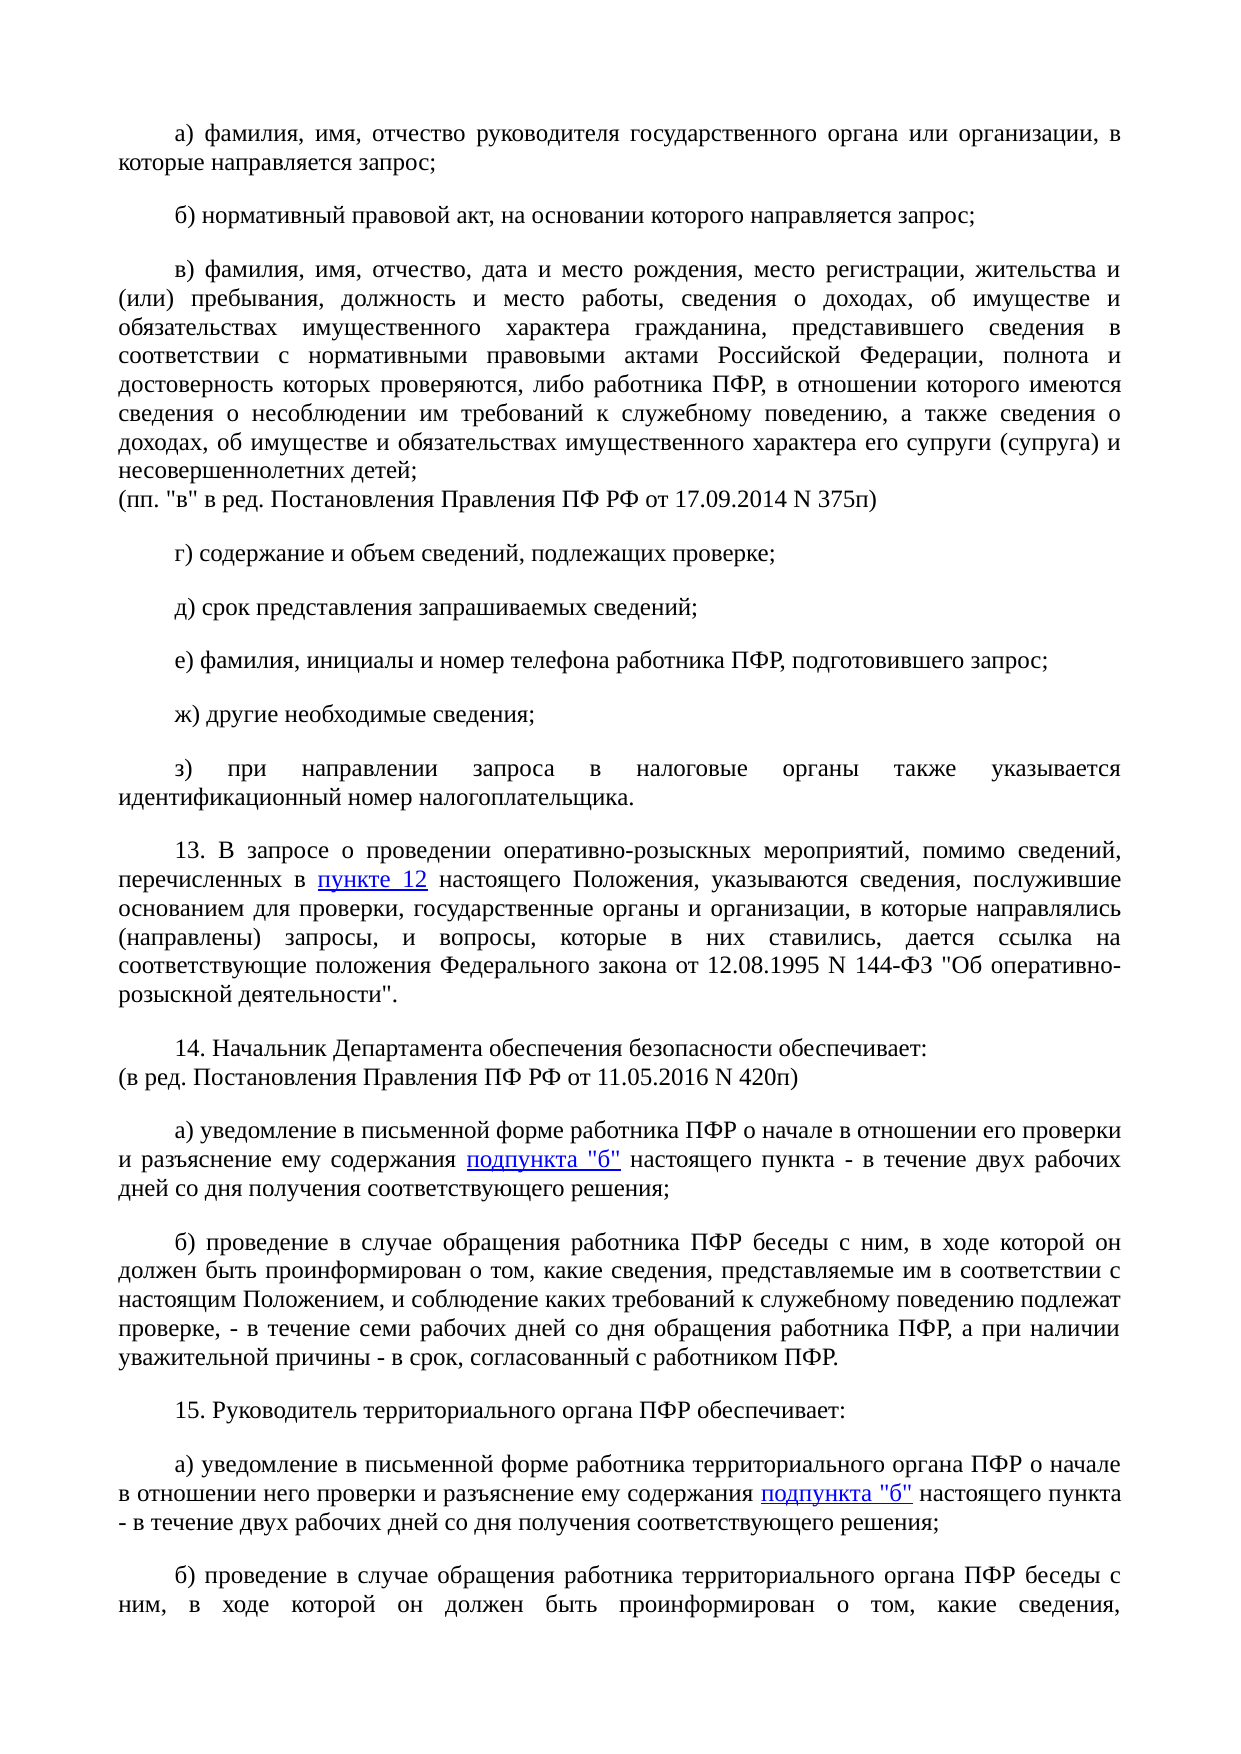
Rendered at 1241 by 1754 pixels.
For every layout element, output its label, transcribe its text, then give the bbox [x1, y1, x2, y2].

text а) фамилия, имя, отчество руководителя государственного органа или организации, в которые направляется запрос; [118, 118, 1122, 176]
text б) проведение в случае обращения работника территориального органа ПФР беседы с ним, в ходе которой он должен быть проинформирован о том, какие сведения, [118, 1561, 1122, 1618]
text з) при направлении запроса в налоговые органы также указывается идентификационный номер налогоплательщика. [118, 753, 1122, 811]
text г) содержание и объем сведений, подлежащих проверке; [118, 538, 1122, 567]
text в) фамилия, имя, отчество, дата и место рождения, место регистрации, жительства и (или) пребывания, должность и место работы, сведения о доходах, об имуществе и обязательствах имущественного характера гражданина, представившего сведения в соответствии с нормативными правовыми актами Российской Федерации, полнота и достоверность которых проверяются, либо работника ПФР, в отношении которого имеются сведения о несоблюдении им требований к служебному поведению, а также сведения о доходах, об имуществе и обязательствах имущественного характера его супруги (супруга) и несовершеннолетних детей; [118, 254, 1122, 484]
text (в ред. Постановления Правления ПФ РФ от 11.05.2016 N 420п) [118, 1062, 1122, 1091]
text 14. Начальник Департамента обеспечения безопасности обеспечивает: [118, 1033, 1122, 1062]
text ж) другие необходимые сведения; [118, 699, 1122, 728]
text б) проведение в случае обращения работника ПФР беседы с ним, в ходе которой он должен быть проинформирован о том, какие сведения, представляемые им в соответствии с настоящим Положением, и соблюдение каких требований к служебному поведению подлежат проверке, - в течение семи рабочих дней со дня обращения работника ПФР, а при наличии уважительной причины - в срок, согласованный с работником ПФР. [118, 1227, 1122, 1371]
text а) уведомление в письменной форме работника территориального органа ПФР о начале в отношении него проверки и разъяснение ему содержания подпункта "б" настоящего пункта - в течение двух рабочих дней со дня получения соответствующего решения; [118, 1449, 1122, 1536]
text 13. В запросе о проведении оперативно-розыскных мероприятий, помимо сведений, перечисленных в пункте 12 настоящего Положения, указываются сведения, послужившие основанием для проверки, государственные органы и организации, в которые направлялись (направлены) запросы, и вопросы, которые в них ставились, дается ссылка на соответствующие положения Федерального закона от 12.08.1995 N 144-ФЗ "Об оперативно-розыскной деятельности". [118, 836, 1122, 1008]
text (пп. "в" в ред. Постановления Правления ПФ РФ от 17.09.2014 N 375п) [118, 484, 1122, 513]
text е) фамилия, инициалы и номер телефона работника ПФР, подготовившего запрос; [118, 646, 1122, 674]
text а) уведомление в письменной форме работника ПФР о начале в отношении его проверки и разъяснение ему содержания подпункта "б" настоящего пункта - в течение двух рабочих дней со дня получения соответствующего решения; [118, 1116, 1122, 1202]
text 15. Руководитель территориального органа ПФР обеспечивает: [118, 1396, 1122, 1424]
text д) срок представления запрашиваемых сведений; [118, 592, 1122, 621]
text б) нормативный правовой акт, на основании которого направляется запрос; [118, 201, 1122, 229]
